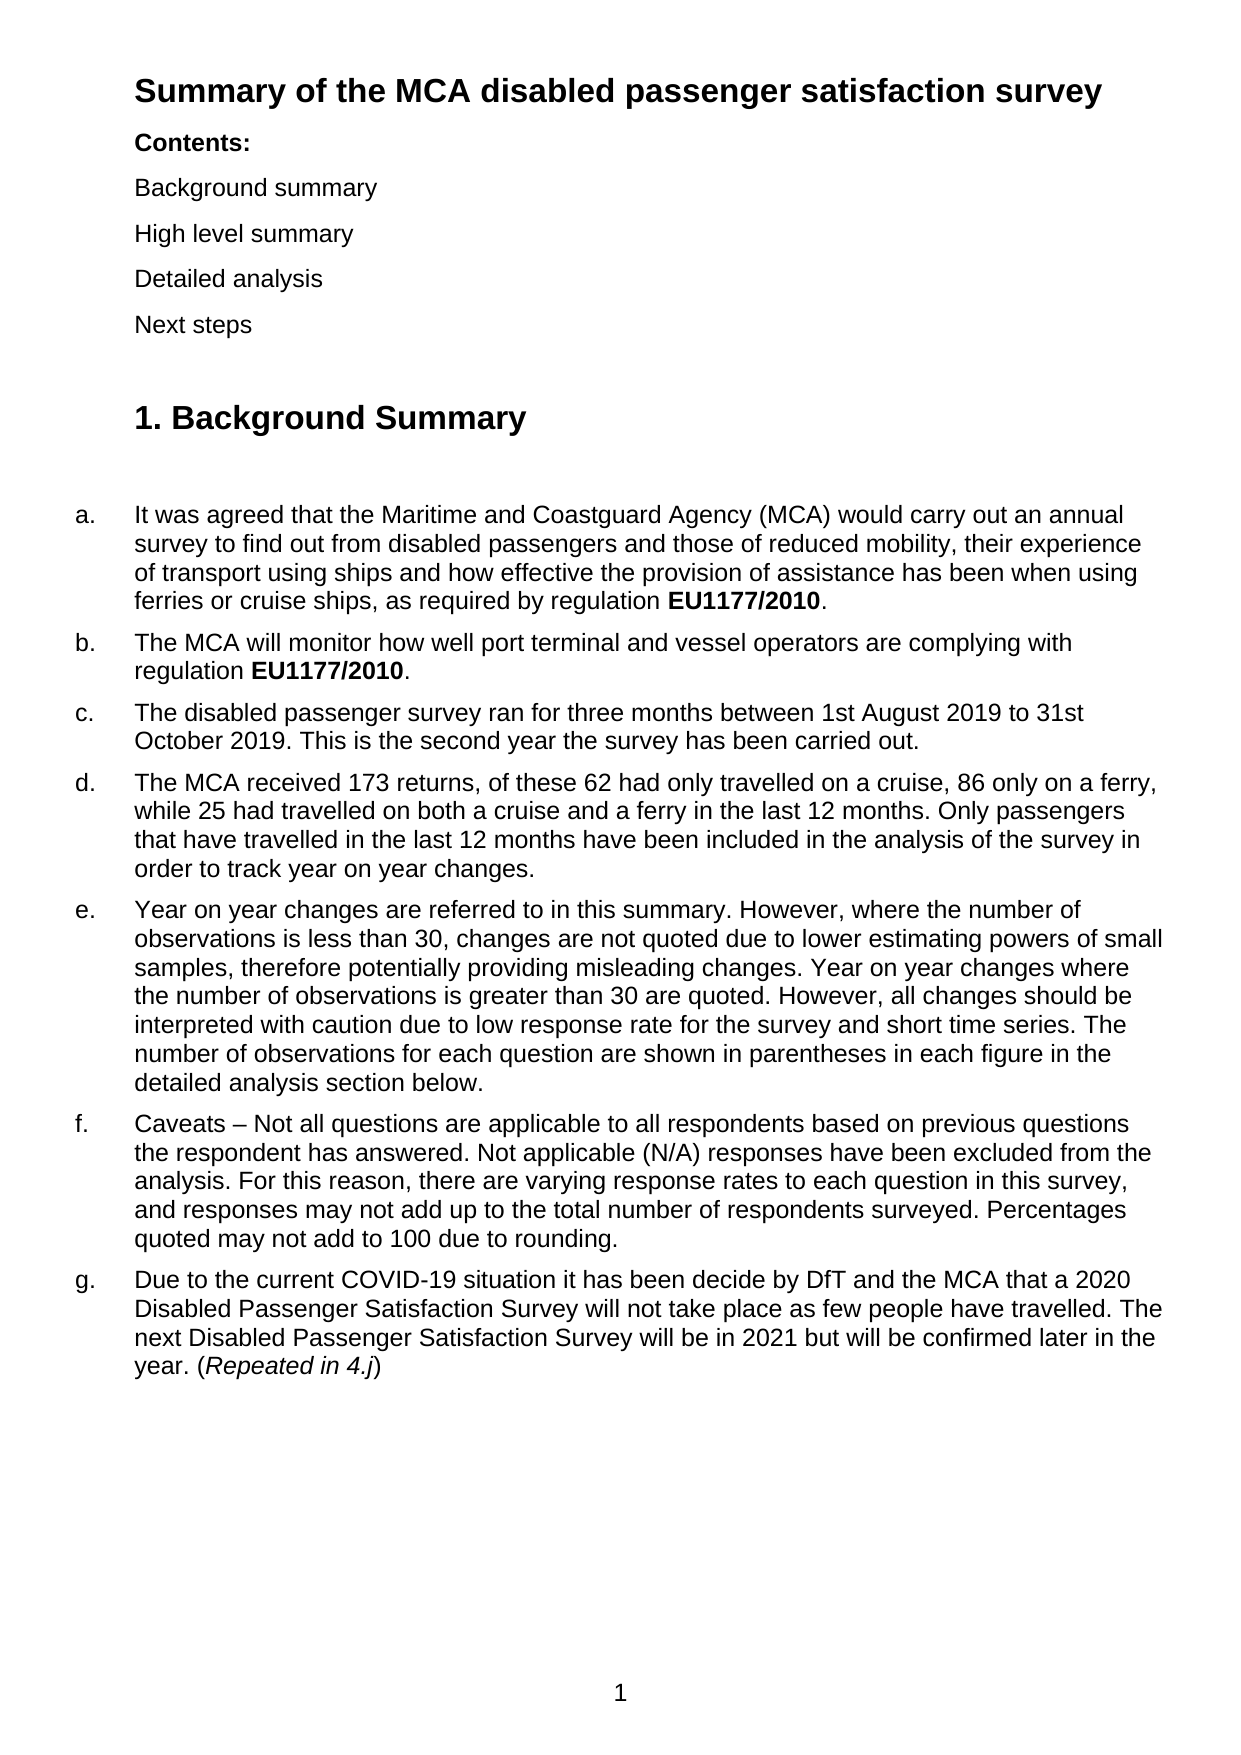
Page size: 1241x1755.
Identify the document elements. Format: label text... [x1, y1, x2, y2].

text Next steps [134, 309, 1165, 338]
list The disabled passenger survey ran for three months between 1st August 2019 to 31st October 2019. This is the second year the survey has been carried out. [75, 697, 1165, 755]
text Summary of the MCA disabled passenger satisfaction survey [134, 71, 1165, 109]
text High level summary [134, 218, 1165, 247]
list Caveats – Not all questions are applicable to all respondents based on previous questions the respondent has answered. Not applicable (N/A) responses have been excluded from the analysis. For this reason, there are varying response rates to each question in this survey, and responses may not add up to the total number of respondents surveyed. Percentages quoted may not add to 100 due to rounding. [75, 1109, 1165, 1252]
list It was agreed that the Maritime and Coastguard Agency (MCA) would carry out an annual survey to find out from disabled passengers and those of reduced mobility, their experience of transport using ships and how effective the provision of assistance has been when using ferries or cruise ships, as required by regulation EU1177/2010. [75, 500, 1165, 615]
text 1. Background Summary [134, 398, 1165, 436]
list The MCA will monitor how well port terminal and vessel operators are complying with regulation EU1177/2010. [75, 627, 1165, 685]
list The MCA received 173 returns, of these 62 had only travelled on a cruise, 86 only on a ferry, while 25 had travelled on both a cruise and a ferry in the last 12 months. Only passengers that have travelled in the last 12 months have been included in the analysis of the survey in order to track year on year changes. [75, 767, 1165, 882]
text Detailed analysis [134, 264, 1165, 293]
list Year on year changes are referred to in this summary. However, where the number of observations is less than 30, changes are not quoted due to lower estimating powers of small samples, therefore potentially providing misleading changes. Year on year changes where the number of observations is greater than 30 are quoted. However, all changes should be interpreted with caution due to low response rate for the survey and short time series. The number of observations for each question are shown in parentheses in each figure in the detailed analysis section below. [75, 895, 1165, 1096]
text Contents: [134, 127, 1165, 156]
text Background summary [134, 173, 1165, 202]
list Due to the current COVID-19 situation it has been decide by DfT and the MCA that a 2020 Disabled Passenger Satisfaction Survey will not take place as few people have travelled. The next Disabled Passenger Satisfaction Survey will be in 2021 but will be confirmed later in the year. (Repeated in 4.j) [75, 1265, 1165, 1380]
